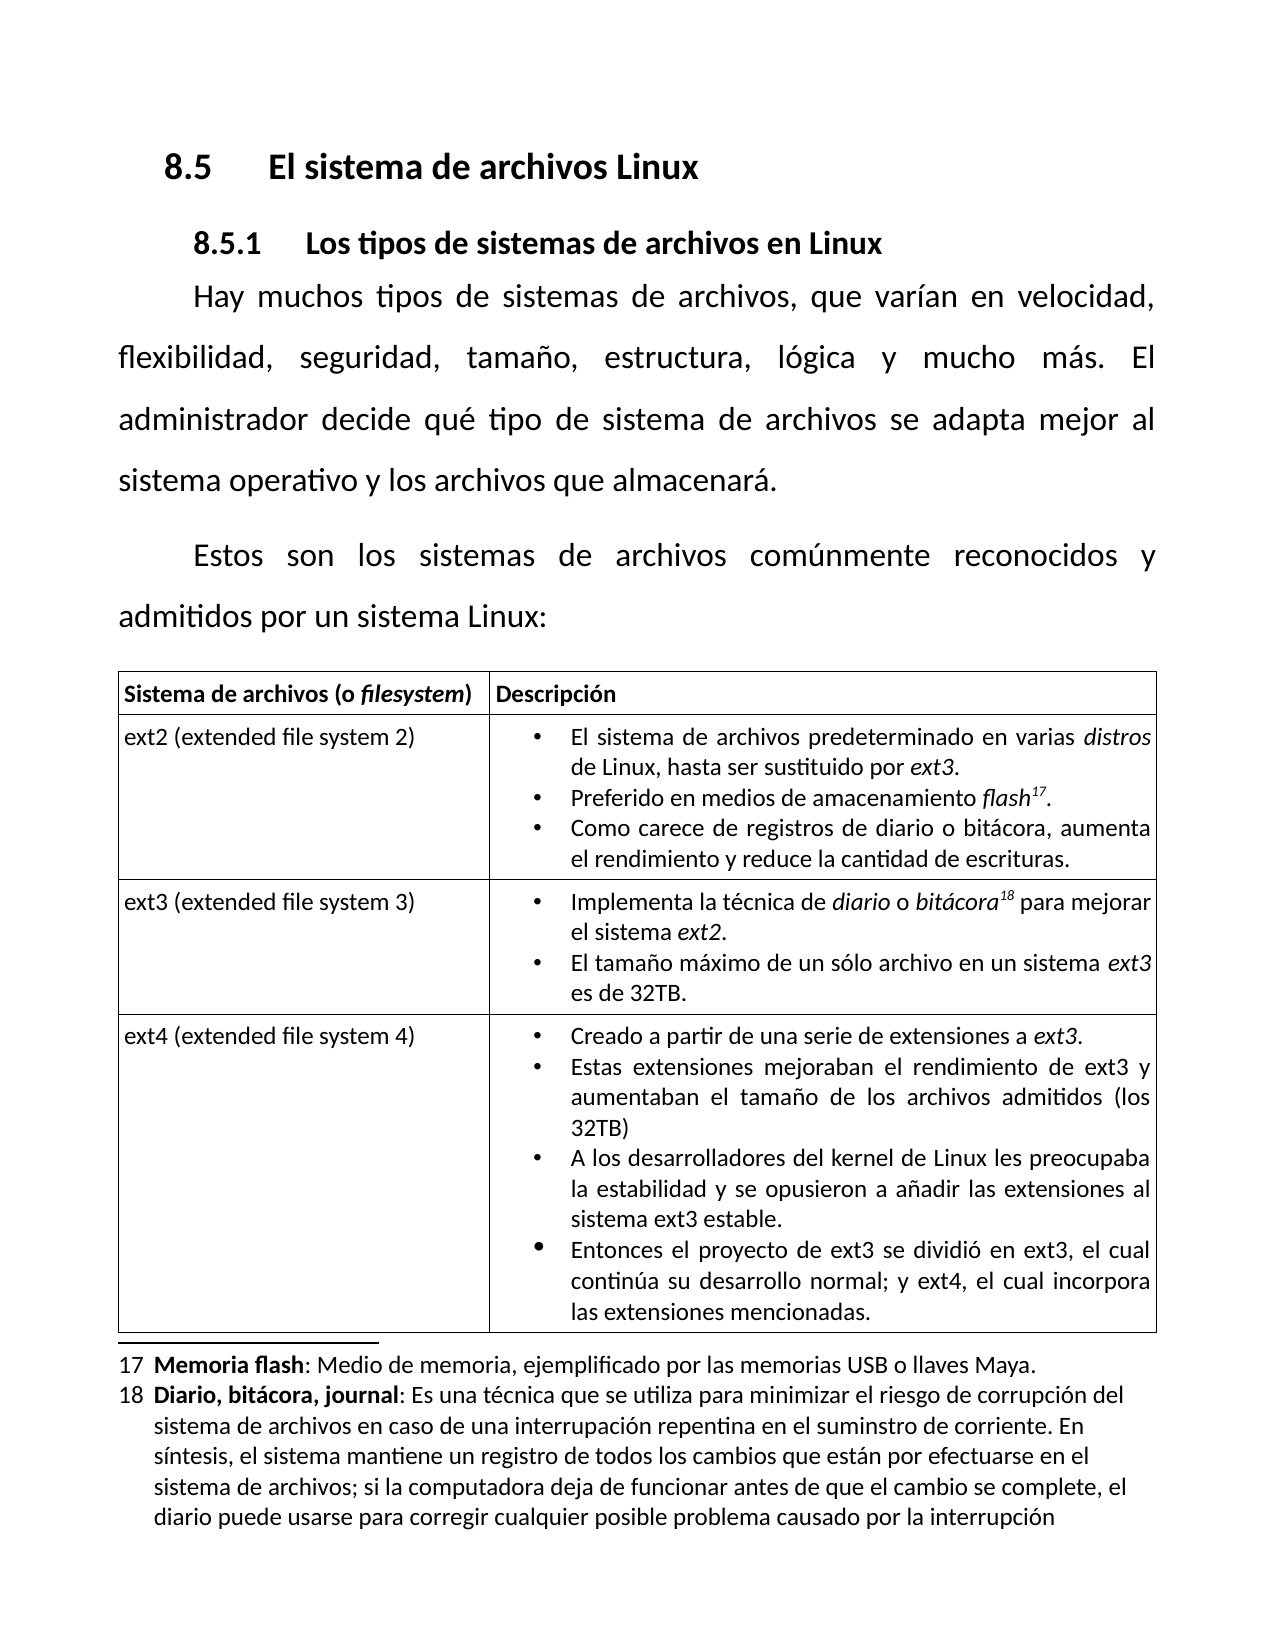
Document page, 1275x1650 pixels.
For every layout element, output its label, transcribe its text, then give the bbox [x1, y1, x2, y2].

table_header Sistema de archivos (o filesystem) [119, 672, 489, 714]
table_cell Creado a partir de una serie de extensiones a ext3. Estas extensiones mejoraban el rendimiento de ext3 y aumentaban el tamaño de los archivos admitidos (los 32TB) A los desarrolladores del kernel de Linux les preocupaba la estabilidad y se opusieron a añadir las extensiones al sistema ext3 estable. Entonces el proyecto de ext3 se dividió en ext3, el cual continúa su desarrollo normal; y ext4, el cual incorpora las extensiones mencionadas. [490, 1015, 1156, 1332]
text Estos son los sistemas de archivos comúnmente reconocidos y admitidos por un sistema Linux: [118, 534, 1157, 636]
subtitle Los tipos de sistemas de archivos en Linux [193, 222, 1157, 263]
table_header Descripción [490, 672, 1156, 714]
text Hay muchos tipos de sistemas de archivos, que varían en velocidad, flexibilidad, seguridad, tamaño, estructura, lógica y mucho más. El administrador decide qué tipo de sistema de archivos se adapta mejor al sistema operativo y los archivos que almacenará. [118, 276, 1157, 499]
table_cell ext2 (extended file system 2) [119, 715, 489, 879]
table_cell ext4 (extended file system 4) [119, 1015, 489, 1332]
table_cell El sistema de archivos predeterminado en varias distros de Linux, hasta ser sustituido por ext3. Preferido en medios de amacenamiento flash. Como carece de registros de diario o bitácora, aumenta el rendimiento y reduce la cantidad de escrituras. [490, 715, 1156, 879]
table_cell Implementa la técnica de diario o bitácora para mejorar el sistema ext2. El tamaño máximo de un sólo archivo en un sistema ext3 es de 32TB. [490, 880, 1156, 1014]
table_cell ext3 (extended file system 3) [119, 880, 489, 1014]
subtitle El sistema de archivos Linux [156, 143, 1157, 189]
